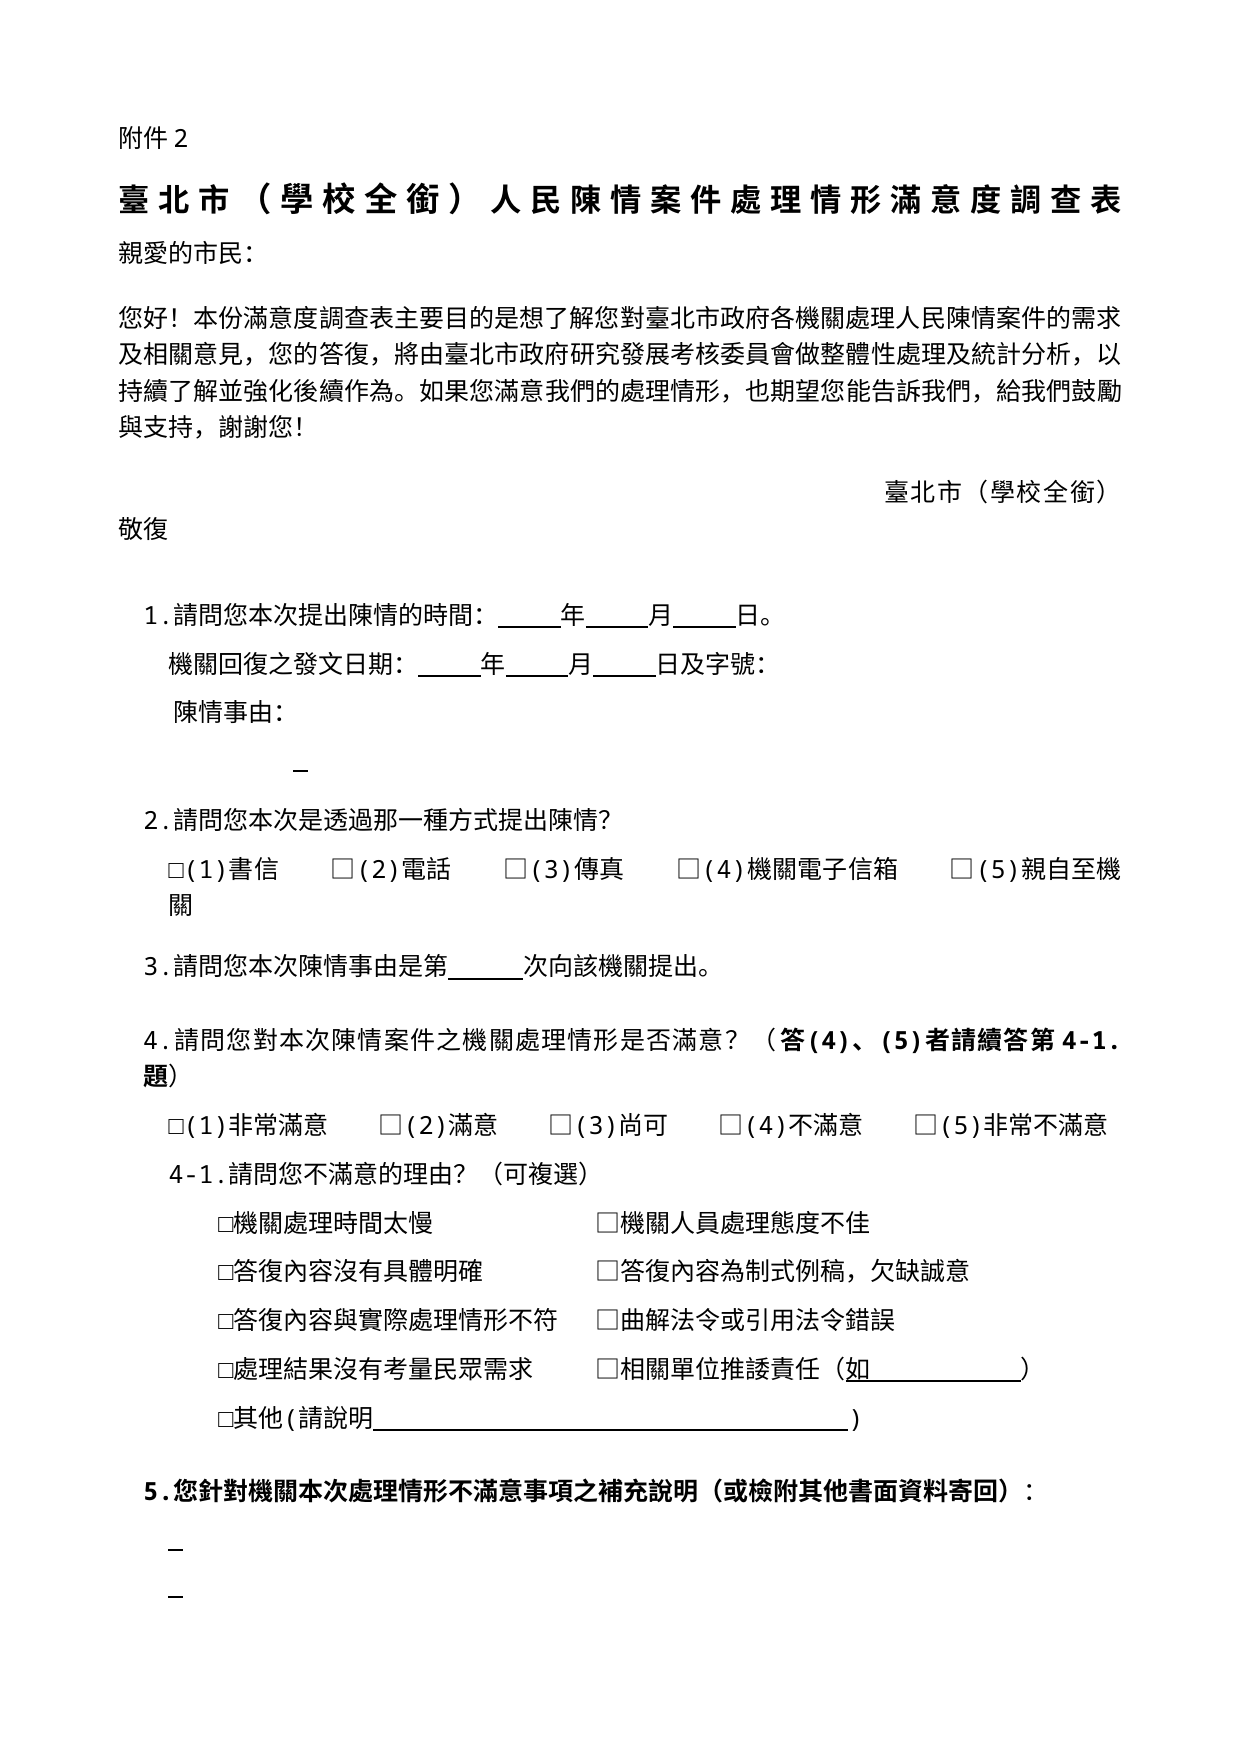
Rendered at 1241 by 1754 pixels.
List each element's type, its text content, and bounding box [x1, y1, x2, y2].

text 5.您針對機關本次處理情形不滿意事項之補充說明（或檢附其他書面資料寄回）： [118, 1472, 1122, 1508]
text □(1)書信 □(2)電話 □(3)傳真 □(4)機關電子信箱 □(5)親自至機關 [168, 849, 1122, 922]
text 您好！本份滿意度調查表主要目的是想了解您對臺北市政府各機關處理人民陳情案件的需求及相關意見，您的答復，將由臺北市政府研究發展考核委員會做整體性處理及統計分析，以持續了解並強化後續作為。如果您滿意我們的處理情形，也期望您能告訴我們，給我們鼓勵與支持，謝謝您！ [118, 299, 1122, 444]
text 陳情事由： [143, 693, 1122, 729]
text □其他(請說明 ) [181, 1398, 1122, 1434]
text 臺北市（學校全銜）人民陳情案件處理情形滿意度調查表 [118, 172, 1122, 221]
text 附件2 [118, 118, 1122, 154]
text □機關處理時間太慢 □機關人員處理態度不佳 [181, 1203, 1122, 1239]
text □答復內容與實際處理情形不符 □曲解法令或引用法令錯誤 [181, 1301, 1122, 1337]
text 4-1.請問您不滿意的理由？（可複選） [168, 1154, 1122, 1191]
text □處理結果沒有考量民眾需求 □相關單位推諉責任（如 ） [181, 1349, 1122, 1386]
text 機關回復之發文日期： 年 月 日及字號： [168, 644, 1122, 680]
text 臺北市（學校全銜） 敬復 [118, 473, 1122, 545]
text 4.請問您對本次陳情案件之機關處理情形是否滿意？（答(4)、(5)者請續答第4-1.題） [143, 1021, 1122, 1093]
text 1.請問您本次提出陳情的時間： 年 月 日。 [143, 595, 1122, 632]
text □(1)非常滿意 □(2)滿意 □(3)尚可 □(4)不滿意 □(5)非常不滿意 [168, 1106, 1122, 1142]
text 3.請問您本次陳情事由是第 次向該機關提出。 [143, 947, 1122, 983]
text 親愛的市民： [118, 233, 1122, 269]
text □答復內容沒有具體明確 □答復內容為制式例稿，欠缺誠意 [181, 1252, 1122, 1288]
text 2.請問您本次是透過那一種方式提出陳情？ [143, 801, 1122, 837]
